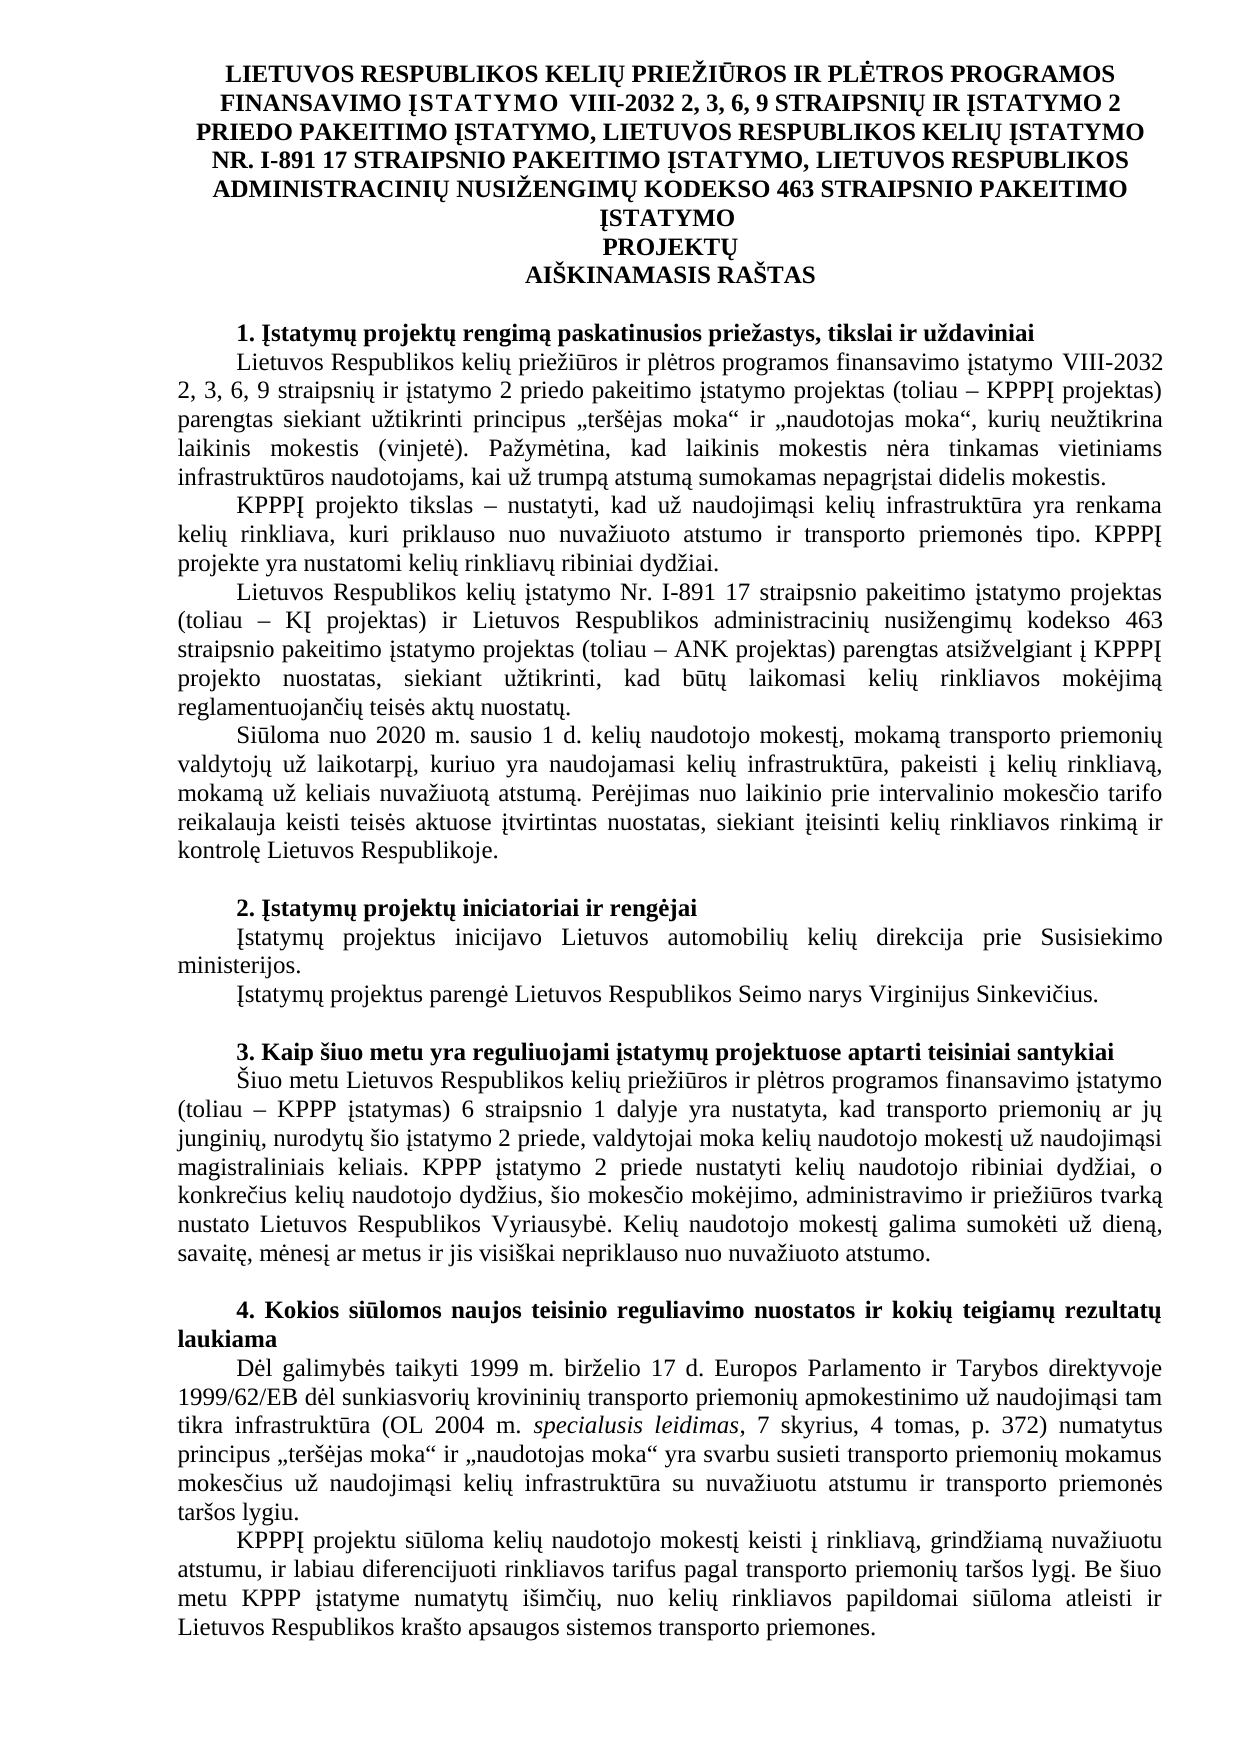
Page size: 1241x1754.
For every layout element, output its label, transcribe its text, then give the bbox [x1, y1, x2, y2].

text 3. Kaip šiuo metu yra reguliuojami įstatymų projektuose aptarti teisiniai santykiai [177, 1037, 1163, 1065]
text 2. Įstatymų projektų iniciatoriai ir rengėjai [177, 893, 1163, 922]
text Įstatymų projektus inicijavo Lietuvos automobilių kelių direkcija prie Susisiekimo ministerijos. [177, 922, 1163, 979]
text KPPPĮ projektu siūloma kelių naudotojo mokestį keisti į rinkliavą, grindžiamą nuvažiuotu atstumu, ir labiau diferencijuoti rinkliavos tarifus pagal transporto priemonių taršos lygį. Be šiuo metu KPPP įstatyme numatytų išimčių, nuo kelių rinkliavos papildomai siūloma atleisti ir Lietuvos Respublikos krašto apsaugos sistemos transporto priemones. [177, 1525, 1163, 1640]
text PROJEKTŲ [177, 232, 1163, 260]
text 4. Kokios siūlomos naujos teisinio reguliavimo nuostatos ir kokių teigiamų rezultatų laukiama [177, 1295, 1163, 1353]
title Lietuvos Respublikos kelių įstatymo Nr. I-891 17 straipsnio pakeitimo įstatymo projektas (toliau – KĮ projektas) ir Lietuvos Respublikos administracinių nusižengimų kodekso 463 straipsnio pakeitimo įstatymo projektas (toliau – ANK projektas) parengtas atsižvelgiant į KPPPĮ projekto nuostatas, siekiant užtikrinti, kad būtų laikomasi kelių rinkliavos mokėjimą reglamentuojančių teisės aktų nuostatų. [177, 577, 1163, 720]
text Dėl galimybės taikyti 1999 m. birželio 17 d. Europos Parlamento ir Tarybos direktyvoje 1999/62/EB dėl sunkiasvorių krovininių transporto priemonių apmokestinimo už naudojimąsi tam tikra infrastruktūra (OL 2004 m. specialusis leidimas, 7 skyrius, 4 tomas, p. 372) numatytus principus „teršėjas moka“ ir „naudotojas moka“ yra svarbu susieti transporto priemonių mokamus mokesčius už naudojimąsi kelių infrastruktūra su nuvažiuotu atstumu ir transporto priemonės taršos lygiu. [177, 1353, 1163, 1525]
title Siūloma nuo 2020 m. sausio 1 d. kelių naudotojo mokestį, mokamą transporto priemonių valdytojų už laikotarpį, kuriuo yra naudojamasi kelių infrastruktūra, pakeisti į kelių rinkliavą, mokamą už keliais nuvažiuotą atstumą. Perėjimas nuo laikinio prie intervalinio mokesčio tarifo reikalauja keisti teisės aktuose įtvirtintas nuostatas, siekiant įteisinti kelių rinkliavos rinkimą ir kontrolę Lietuvos Respublikoje. [177, 720, 1163, 864]
text Šiuo metu Lietuvos Respublikos kelių priežiūros ir plėtros programos finansavimo įstatymo (toliau – KPPP įstatymas) 6 straipsnio 1 dalyje yra nustatyta, kad transporto priemonių ar jų junginių, nurodytų šio įstatymo 2 priede, valdytojai moka kelių naudotojo mokestį už naudojimąsi magistraliniais keliais. KPPP įstatymo 2 priede nustatyti kelių naudotojo ribiniai dydžiai, o konkrečius kelių naudotojo dydžius, šio mokesčio mokėjimo, administravimo ir priežiūros tvarką nustato Lietuvos Respublikos Vyriausybė. Kelių naudotojo mokestį galima sumokėti už dieną, savaitę, mėnesį ar metus ir jis visiškai nepriklauso nuo nuvažiuoto atstumo. [177, 1065, 1163, 1267]
text Įstatymų projektus parengė Lietuvos Respublikos Seimo narys Virginijus Sinkevičius. [177, 979, 1163, 1008]
text LIETUVOS RESPUBLIKOS KELIŲ PRIEŽIŪROS IR PLĖTROS PROGRAMOS FINANSAVIMO ĮSTATYMO VIII-2032 2, 3, 6, 9 STRAIPSNIų IR ĮSTATYMO 2 priedo PAKEITIMO ĮSTATYMO, LIETUVOS RESPUBLIKOS KELIŲ ĮSTATYMO NR. I-891 17 STRAIPSNIO PAKEITIMO ĮSTATYMO, LIETUVOS RESPUBLIKOS ADMINISTRACINIŲ NUSIŽENGIMŲ KODEKSO 463 STRAIPSNIO PAKEITIMO ĮSTATYMO [177, 59, 1163, 232]
title Lietuvos Respublikos kelių priežiūros ir plėtros programos finansavimo įstatymo VIII-2032 2, 3, 6, 9 straipsnių ir įstatymo 2 priedo pakeitimo įstatymo projektas (toliau – KPPPĮ projektas) parengtas siekiant užtikrinti principus „teršėjas moka“ ir „naudotojas moka“, kurių neužtikrina laikinis mokestis (vinjetė). Pažymėtina, kad laikinis mokestis nėra tinkamas vietiniams infrastruktūros naudotojams, kai už trumpą atstumą sumokamas nepagrįstai didelis mokestis. [177, 347, 1163, 490]
title KPPPĮ projekto tikslas – nustatyti, kad už naudojimąsi kelių infrastruktūra yra renkama kelių rinkliava, kuri priklauso nuo nuvažiuoto atstumo ir transporto priemonės tipo. KPPPĮ projekte yra nustatomi kelių rinkliavų ribiniai dydžiai. [177, 490, 1163, 577]
text 1. Įstatymų projektų rengimą paskatinusios priežastys, tikslai ir uždaviniai [177, 318, 1163, 347]
text AIŠKINAMASIS RAŠTAS [177, 260, 1163, 289]
